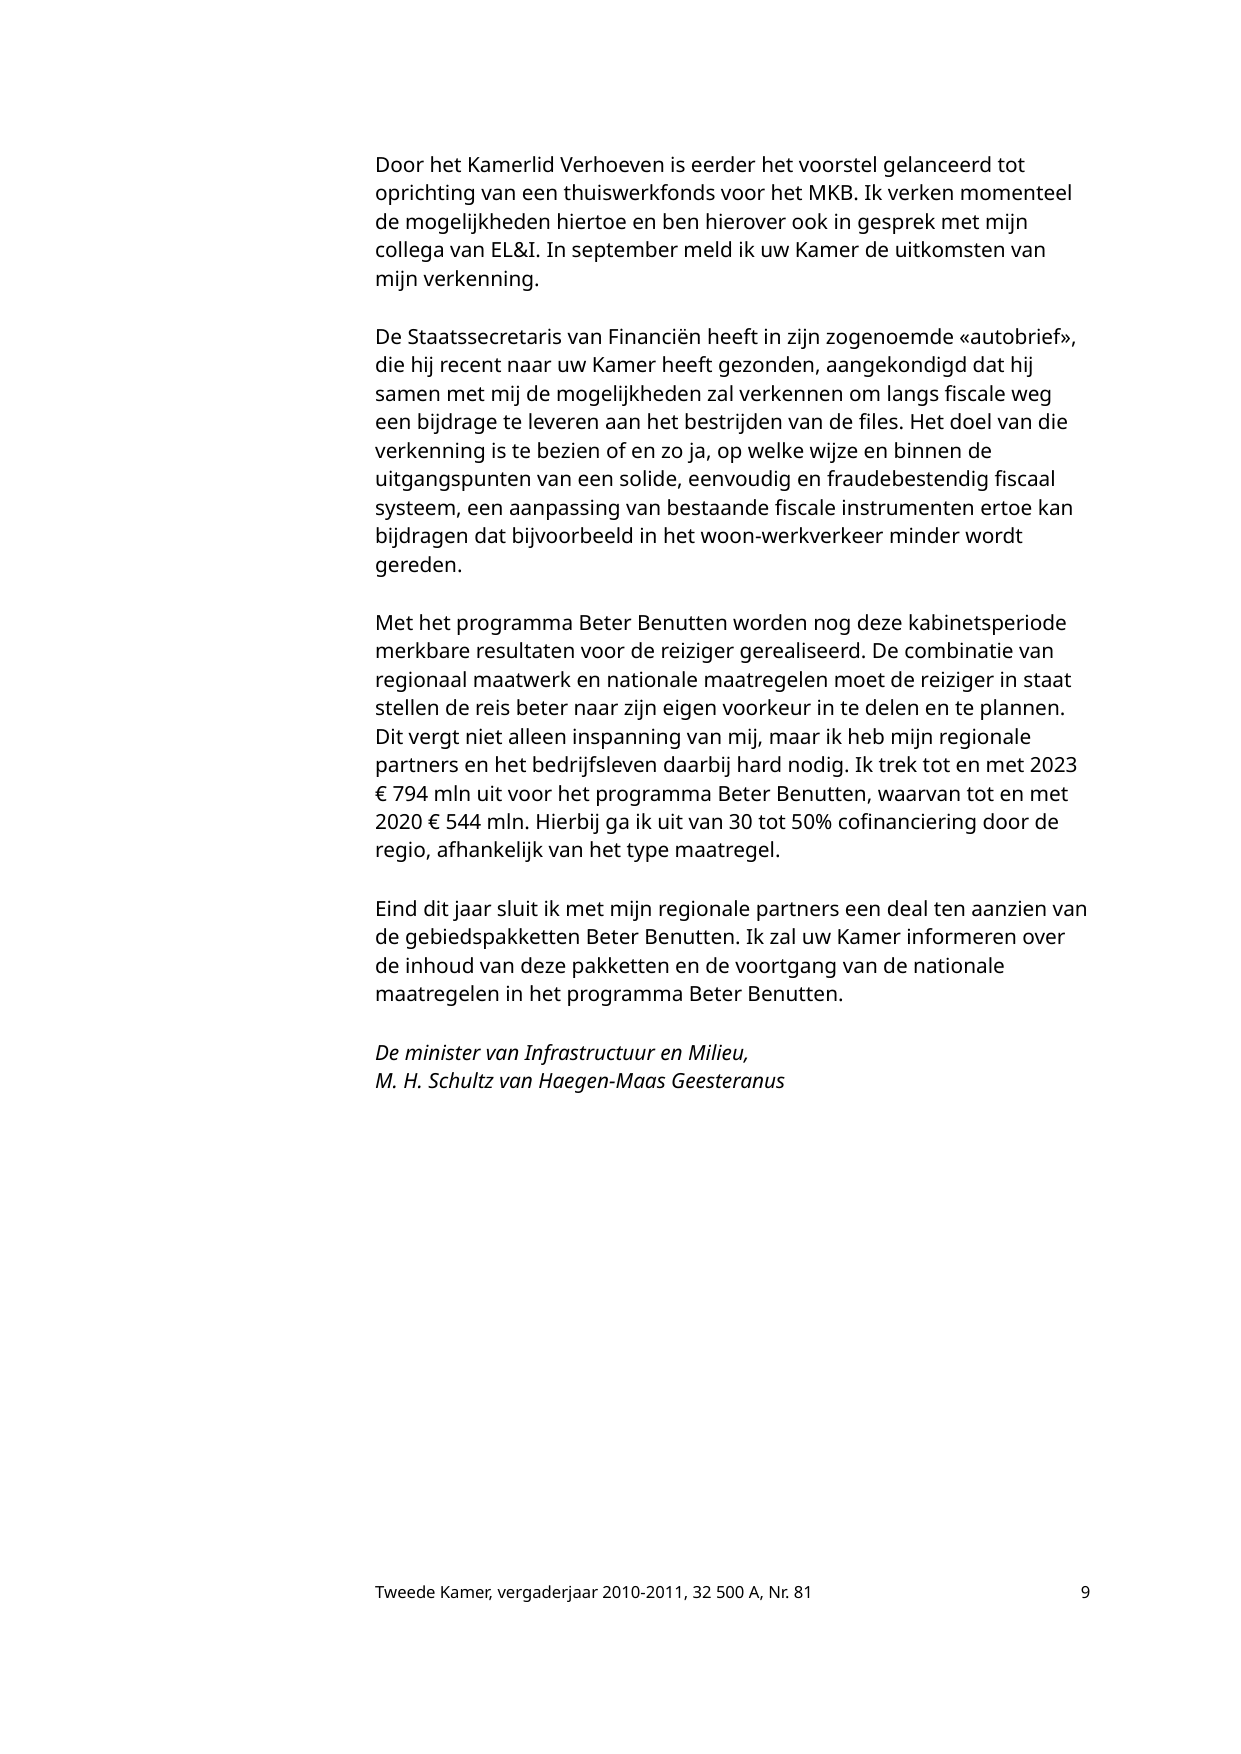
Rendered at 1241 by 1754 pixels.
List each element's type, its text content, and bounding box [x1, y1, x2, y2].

text Eind dit jaar sluit ik met mijn regionale partners een deal ten aanzien van de gebiedspakketten Beter Benutten. Ik zal uw Kamer informeren over de inhoud van deze pakketten en de voortgang van de nationale maatregelen in het programma Beter Benutten. [375, 1038, 1090, 1152]
text De minister van Infrastructuur en Milieu, [375, 1182, 1090, 1210]
text Door het Kamerlid Verhoeven is eerder het voorstel gelanceerd tot oprichting van een thuiswerkfonds voor het MKB. Ik verken momenteel de mogelijkheden hiertoe en ben hierover ook in gesprek met mijn collega van EL&I. In september meld ik uw Kamer de uitkomsten van mijn verkenning. [375, 294, 1090, 436]
text De Staatssecretaris van Financiën heeft in zijn zogenoemde «autobrief», die hij recent naar uw Kamer heeft gezonden, aangekondigd dat hij samen met mij de mogelijkheden zal verkennen om langs fiscale weg een bijdrage te leveren aan het bestrijden van de files. Het doel van die verkenning is te bezien of en zo ja, op welke wijze en binnen de uitgangspunten van een solide, eenvoudig en fraudebestendig fiscaal systeem, een aanpassing van bestaande fiscale instrumenten ertoe kan bijdragen dat bijvoorbeeld in het woon-werkverkeer minder wordt gereden. [375, 466, 1090, 722]
text M. H. Schultz van Haegen-Maas Geesteranus [375, 1210, 1090, 1238]
text De grootste winst voor een efficiëntere benutting van het vaarwegennet, en daarmee voor een grotere rol van de binnenvaart, is te behalen door een betere samenwerking in de logistieke keten. Naarmate het goederenvervoer verder groeit, zal de behoefte hieraan toenemen. Verdere initiatieven door betrokken partijen komen ondermeer aan de orde in het advies van de Topteams Water en Logistiek. Ook ben ik blij dat het Havenbedrijf Rotterdam recent het project Ketenoptimalisatie Containerbinnenvaart heeft geïnitieerd. Samen met de zeehaventerminals en de binnenvaartcontaineroperators werken Havenbedrijf en mijn ministerie aan concrete afspraken om de logistieke binnenvaartketen te optimaliseren en tot een efficiëntere afhandeling van de containerbinnenvaart in de Rotterdamse haven te komen. Concrete resultaten van deze aanpak verwacht ik in 2012. Deze samenwerking is tevens een belangrijke bouwsteen voor het door mij aan uw Kamer toegezegde Masterplan Achterlandlogistiek Binnenvaart. Ik verwacht u dit Masterplan, dat samen met de belangrijkste spelers in de logistieke binnenvaartketen wordt ontwikkeld, vóór de zomer van 2012 toe te sturen. [375, 150, 1090, 264]
text Met het programma Beter Benutten worden nog deze kabinetsperiode merkbare resultaten voor de reiziger gerealiseerd. De combinatie van regionaal maatwerk en nationale maatregelen moet de reiziger in staat stellen de reis beter naar zijn eigen voorkeur in te delen en te plannen. Dit vergt niet alleen inspanning van mij, maar ik heb mijn regionale partners en het bedrijfsleven daarbij hard nodig. Ik trek tot en met 2023 € 794 mln uit voor het programma Beter Benutten, waarvan tot en met 2020 € 544 mln. Hierbij ga ik uit van 30 tot 50% cofinanciering door de regio, afhankelijk van het type maatregel. [375, 752, 1090, 1008]
